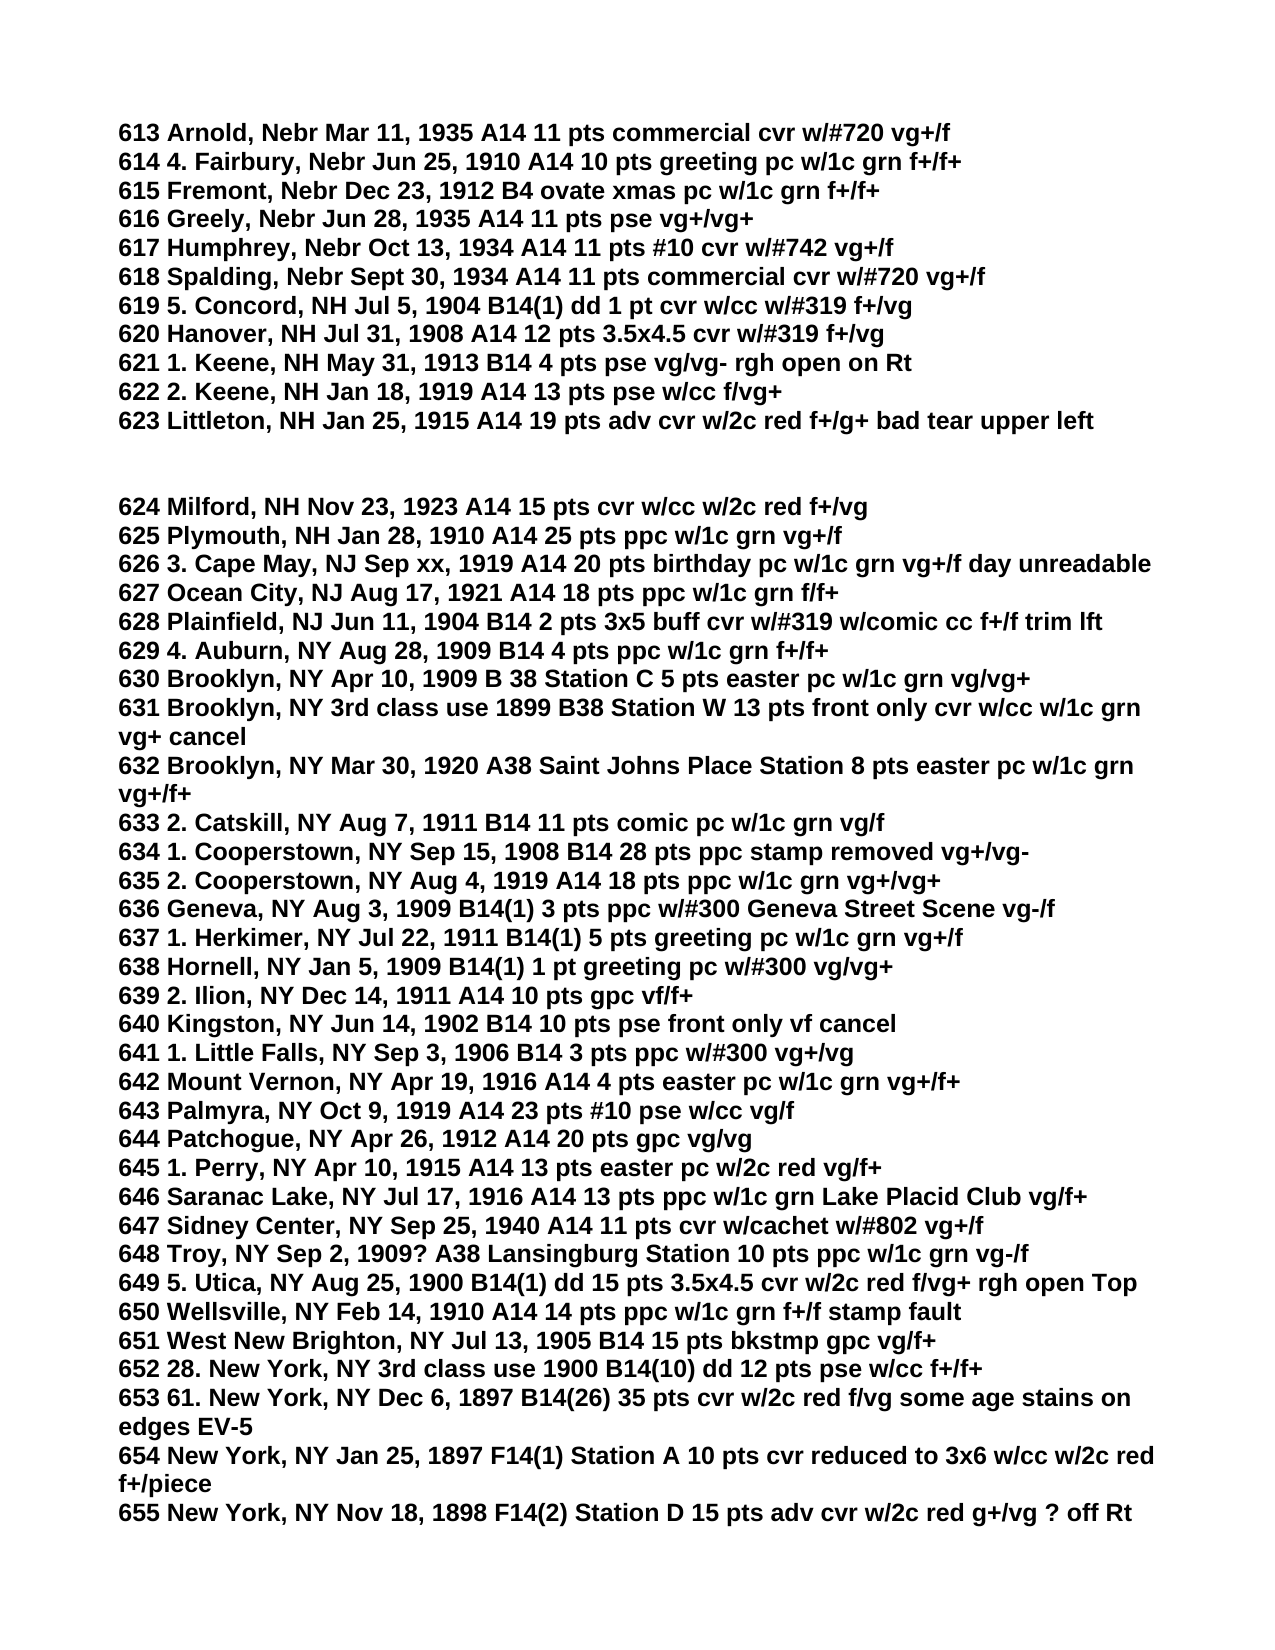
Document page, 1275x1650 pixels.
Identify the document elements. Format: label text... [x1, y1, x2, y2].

text 652 28. New York, NY 3rd class use 1900 B14(10) dd 12 pts pse w/cc f+/f+ [118, 1354, 1157, 1383]
text 643 Palmyra, NY Oct 9, 1919 A14 23 pts #10 pse w/cc vg/f [118, 1096, 1157, 1124]
text 627 Ocean City, NJ Aug 17, 1921 A14 18 pts ppc w/1c grn f/f+ [118, 578, 1157, 607]
text 623 Littleton, NH Jan 25, 1915 A14 19 pts adv cvr w/2c red f+/g+ bad tear upper left [118, 406, 1157, 434]
text 641 1. Little Falls, NY Sep 3, 1906 B14 3 pts ppc w/#300 vg+/vg [118, 1038, 1157, 1067]
text 622 2. Keene, NH Jan 18, 1919 A14 13 pts pse w/cc f/vg+ [118, 377, 1157, 406]
text 645 1. Perry, NY Apr 10, 1915 A14 13 pts easter pc w/2c red vg/f+ [118, 1153, 1157, 1182]
text 620 Hanover, NH Jul 31, 1908 A14 12 pts 3.5x4.5 cvr w/#319 f+/vg [118, 319, 1157, 348]
text 617 Humphrey, Nebr Oct 13, 1934 A14 11 pts #10 cvr w/#742 vg+/f [118, 233, 1157, 262]
text 619 5. Concord, NH Jul 5, 1904 B14(1) dd 1 pt cvr w/cc w/#319 f+/vg [118, 291, 1157, 319]
text 650 Wellsville, NY Feb 14, 1910 A14 14 pts ppc w/1c grn f+/f stamp fault [118, 1297, 1157, 1326]
text 634 1. Cooperstown, NY Sep 15, 1908 B14 28 pts ppc stamp removed vg+/vg- [118, 837, 1157, 866]
text 628 Plainfield, NJ Jun 11, 1904 B14 2 pts 3x5 buff cvr w/#319 w/comic cc f+/f trim lft [118, 607, 1157, 636]
text 651 West New Brighton, NY Jul 13, 1905 B14 15 pts bkstmp gpc vg/f+ [118, 1326, 1157, 1354]
text 642 Mount Vernon, NY Apr 19, 1916 A14 4 pts easter pc w/1c grn vg+/f+ [118, 1067, 1157, 1096]
text 613 Arnold, Nebr Mar 11, 1935 A14 11 pts commercial cvr w/#720 vg+/f [118, 118, 1157, 147]
text 632 Brooklyn, NY Mar 30, 1920 A38 Saint Johns Place Station 8 pts easter pc w/1c grn vg+/f+ [118, 751, 1157, 808]
text 653 61. New York, NY Dec 6, 1897 B14(26) 35 pts cvr w/2c red f/vg some age stains on edges EV-5 [118, 1383, 1157, 1441]
text 625 Plymouth, NH Jan 28, 1910 A14 25 pts ppc w/1c grn vg+/f [118, 521, 1157, 549]
text 630 Brooklyn, NY Apr 10, 1909 B 38 Station C 5 pts easter pc w/1c grn vg/vg+ [118, 664, 1157, 693]
text 648 Troy, NY Sep 2, 1909? A38 Lansingburg Station 10 pts ppc w/1c grn vg-/f [118, 1239, 1157, 1268]
text 637 1. Herkimer, NY Jul 22, 1911 B14(1) 5 pts greeting pc w/1c grn vg+/f [118, 923, 1157, 952]
text 635 2. Cooperstown, NY Aug 4, 1919 A14 18 pts ppc w/1c grn vg+/vg+ [118, 866, 1157, 894]
text 621 1. Keene, NH May 31, 1913 B14 4 pts pse vg/vg- rgh open on Rt [118, 348, 1157, 377]
text 615 Fremont, Nebr Dec 23, 1912 B4 ovate xmas pc w/1c grn f+/f+ [118, 176, 1157, 204]
text 640 Kingston, NY Jun 14, 1902 B14 10 pts pse front only vf cancel [118, 1009, 1157, 1038]
text 638 Hornell, NY Jan 5, 1909 B14(1) 1 pt greeting pc w/#300 vg/vg+ [118, 952, 1157, 981]
text 626 3. Cape May, NJ Sep xx, 1919 A14 20 pts birthday pc w/1c grn vg+/f day unreadable [118, 549, 1157, 578]
text 614 4. Fairbury, Nebr Jun 25, 1910 A14 10 pts greeting pc w/1c grn f+/f+ [118, 147, 1157, 176]
text 654 New York, NY Jan 25, 1897 F14(1) Station A 10 pts cvr reduced to 3x6 w/cc w/2c red f+/piece [118, 1441, 1157, 1498]
text 647 Sidney Center, NY Sep 25, 1940 A14 11 pts cvr w/cachet w/#802 vg+/f [118, 1211, 1157, 1239]
text 644 Patchogue, NY Apr 26, 1912 A14 20 pts gpc vg/vg [118, 1124, 1157, 1153]
text 629 4. Auburn, NY Aug 28, 1909 B14 4 pts ppc w/1c grn f+/f+ [118, 636, 1157, 664]
text 636 Geneva, NY Aug 3, 1909 B14(1) 3 pts ppc w/#300 Geneva Street Scene vg-/f [118, 894, 1157, 923]
text 624 Milford, NH Nov 23, 1923 A14 15 pts cvr w/cc w/2c red f+/vg [118, 492, 1157, 521]
text 616 Greely, Nebr Jun 28, 1935 A14 11 pts pse vg+/vg+ [118, 204, 1157, 233]
text 646 Saranac Lake, NY Jul 17, 1916 A14 13 pts ppc w/1c grn Lake Placid Club vg/f+ [118, 1182, 1157, 1211]
text 618 Spalding, Nebr Sept 30, 1934 A14 11 pts commercial cvr w/#720 vg+/f [118, 262, 1157, 291]
text 633 2. Catskill, NY Aug 7, 1911 B14 11 pts comic pc w/1c grn vg/f [118, 808, 1157, 837]
text 631 Brooklyn, NY 3rd class use 1899 B38 Station W 13 pts front only cvr w/cc w/1c grn vg+ cancel [118, 693, 1157, 751]
text 649 5. Utica, NY Aug 25, 1900 B14(1) dd 15 pts 3.5x4.5 cvr w/2c red f/vg+ rgh open Top [118, 1268, 1157, 1297]
text 655 New York, NY Nov 18, 1898 F14(2) Station D 15 pts adv cvr w/2c red g+/vg ? off Rt [118, 1498, 1157, 1527]
text 639 2. Ilion, NY Dec 14, 1911 A14 10 pts gpc vf/f+ [118, 981, 1157, 1009]
